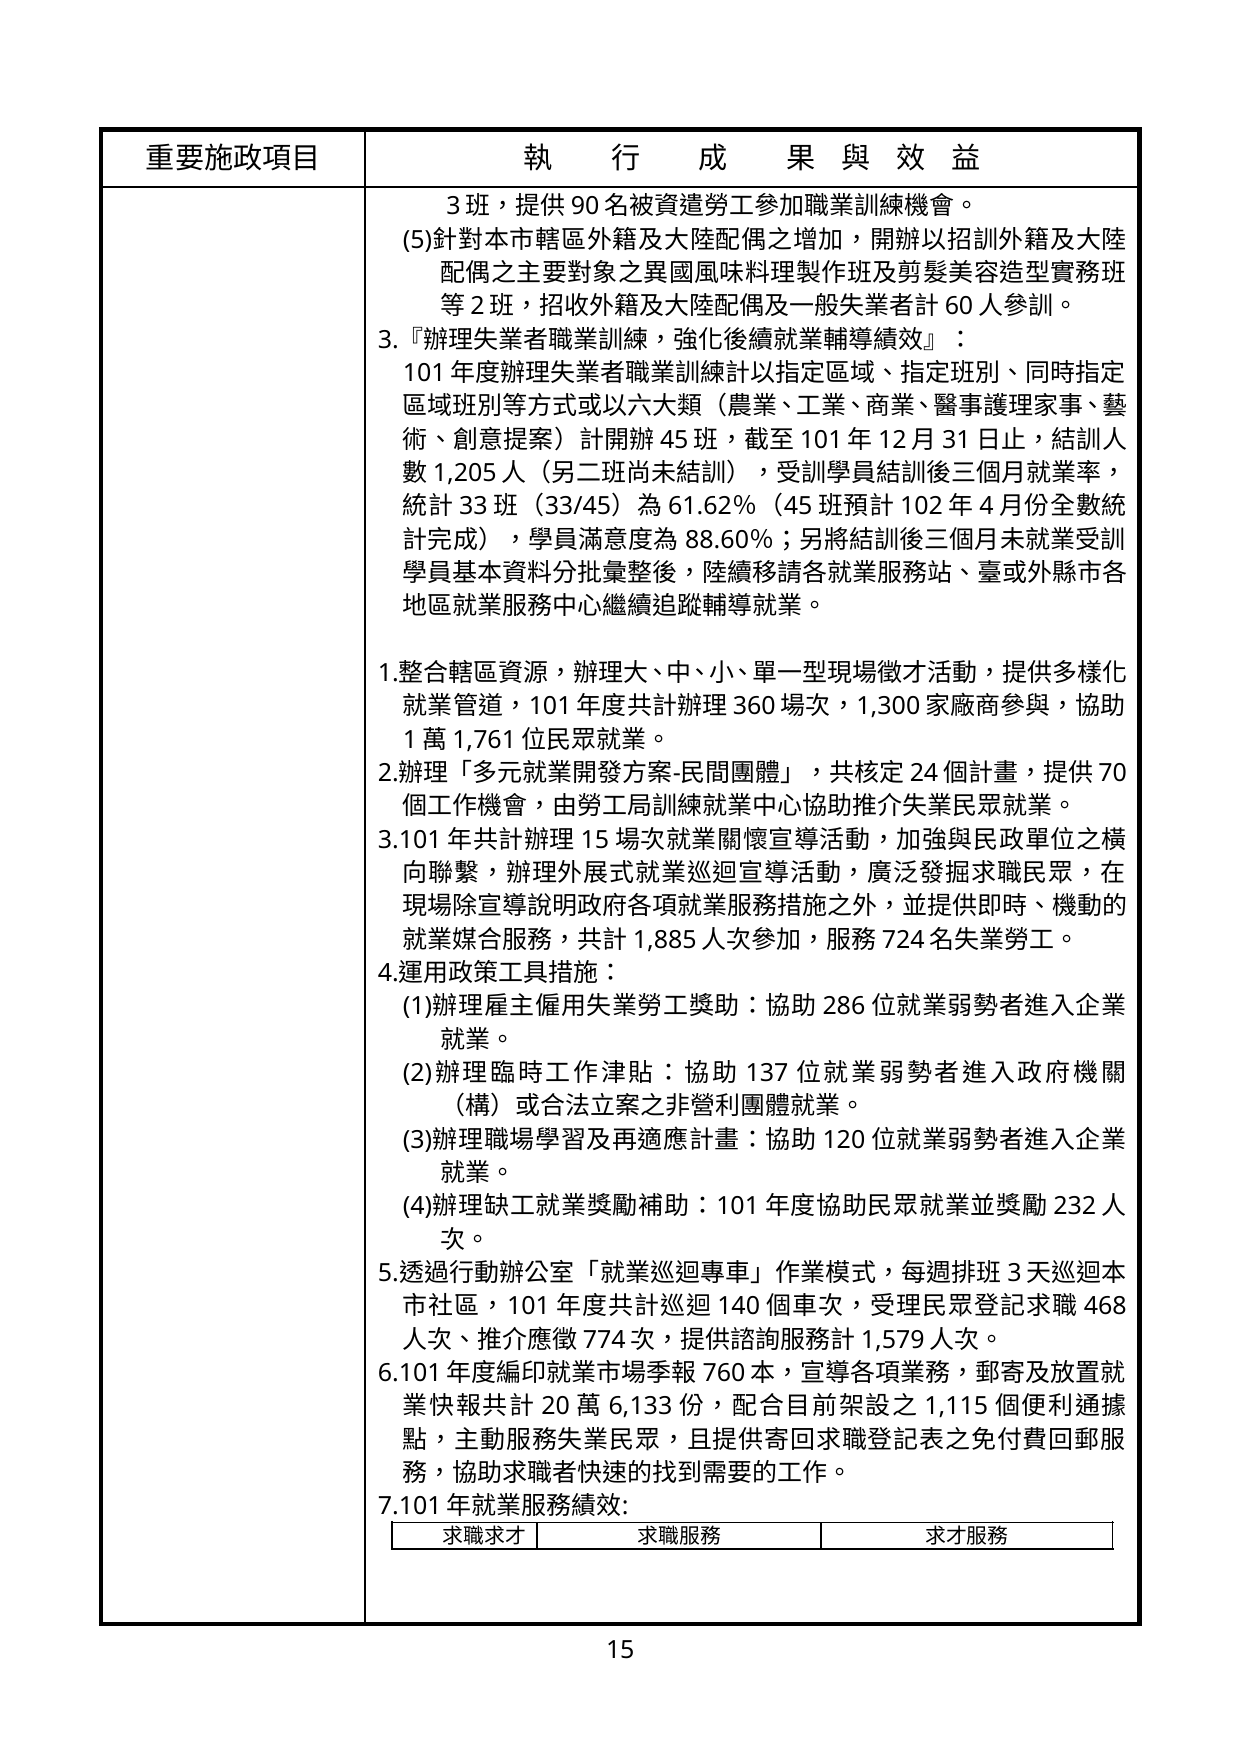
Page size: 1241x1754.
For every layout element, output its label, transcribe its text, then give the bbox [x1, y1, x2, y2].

table_cell 3班，提供90名被資遣勞工參加職業訓練機會。 (5)針對本市轄區外籍及大陸配偶之增加，開辦以招訓外籍及大陸配偶之主要對象之異國風味料理製作班及剪髮美容造型實務班等2班，招收外籍及大陸配偶及一般失業者計60人參訓。 3.『辦理失業者職業訓練，強化後續就業輔導績效』： 101年度辦理失業者職業訓練計以指定區域、指定班別、同時指定區域班別等方式或以六大類（農業、工業、商業、醫事護理家事、藝術、創意提案）計開辦45班，截至101年12月31日止，結訓人數1,205人（另二班尚未結訓），受訓學員結訓後三個月就業率，統計33班（33/45）為61.62％（45班預計102年4月份全數統計完成），學員滿意度為88.60％；另將結訓後三個月未就業受訓學員基本資料分批彙整後，陸續移請各就業服務站、臺或外縣市各地區就業服務中心繼續追蹤輔導就業。 1.整合轄區資源，辦理大、中、小、單一型現場徵才活動，提供多樣化就業管道，101年度共計辦理360場次，1,300家廠商參與，協助1萬1,761位民眾就業。 2.辦理「多元就業開發方案-民間團體」，共核定24個計畫，提供70個工作機會，由勞工局訓練就業中心協助推介失業民眾就業。 3.101年共計辦理15場次就業關懷宣導活動，加強與民政單位之橫向聯繫，辦理外展式就業巡迴宣導活動，廣泛發掘求職民眾，在現場除宣導說明政府各項就業服務措施之外，並提供即時、機動的就業媒合服務，共計1,885人次參加，服務724名失業勞工。 4.運用政策工具措施： (1)辦理雇主僱用失業勞工獎助：協助286位就業弱勢者進入企業就業。 (2)辦理臨時工作津貼：協助137位就業弱勢者進入政府機關（構）或合法立案之非營利團體就業。 (3)辦理職場學習及再適應計畫：協助120位就業弱勢者進入企業就業。 (4)辦理缺工就業獎勵補助：101年度協助民眾就業並獎勵232人次。 5.透過行動辦公室「就業巡迴專車」作業模式，每週排班3天巡迴本市社區，101年度共計巡迴140個車次，受理民眾登記求職468人次、推介應徵774次，提供諮詢服務計1,579人次。 6.101年度編印就業市場季報760本，宣導各項業務，郵寄及放置就業快報共計20萬6,133份，配合目前架設之1,115個便利通據點，主動服務失業民眾，且提供寄回求職登記表之免付費回郵服務，協助求職者快速的找到需要的工作。 7.101年就業服務績效: [366, 188, 1137, 1621]
table_header 重要施政項目 [103, 132, 364, 186]
table_cell [103, 188, 364, 1621]
table_header 求職服務 [538, 1523, 820, 1548]
table_header 求職求才 [393, 1523, 536, 1548]
table_header 執 行 成 果 與 效 益 [366, 132, 1137, 186]
table_header 求才服務 [822, 1523, 1112, 1548]
